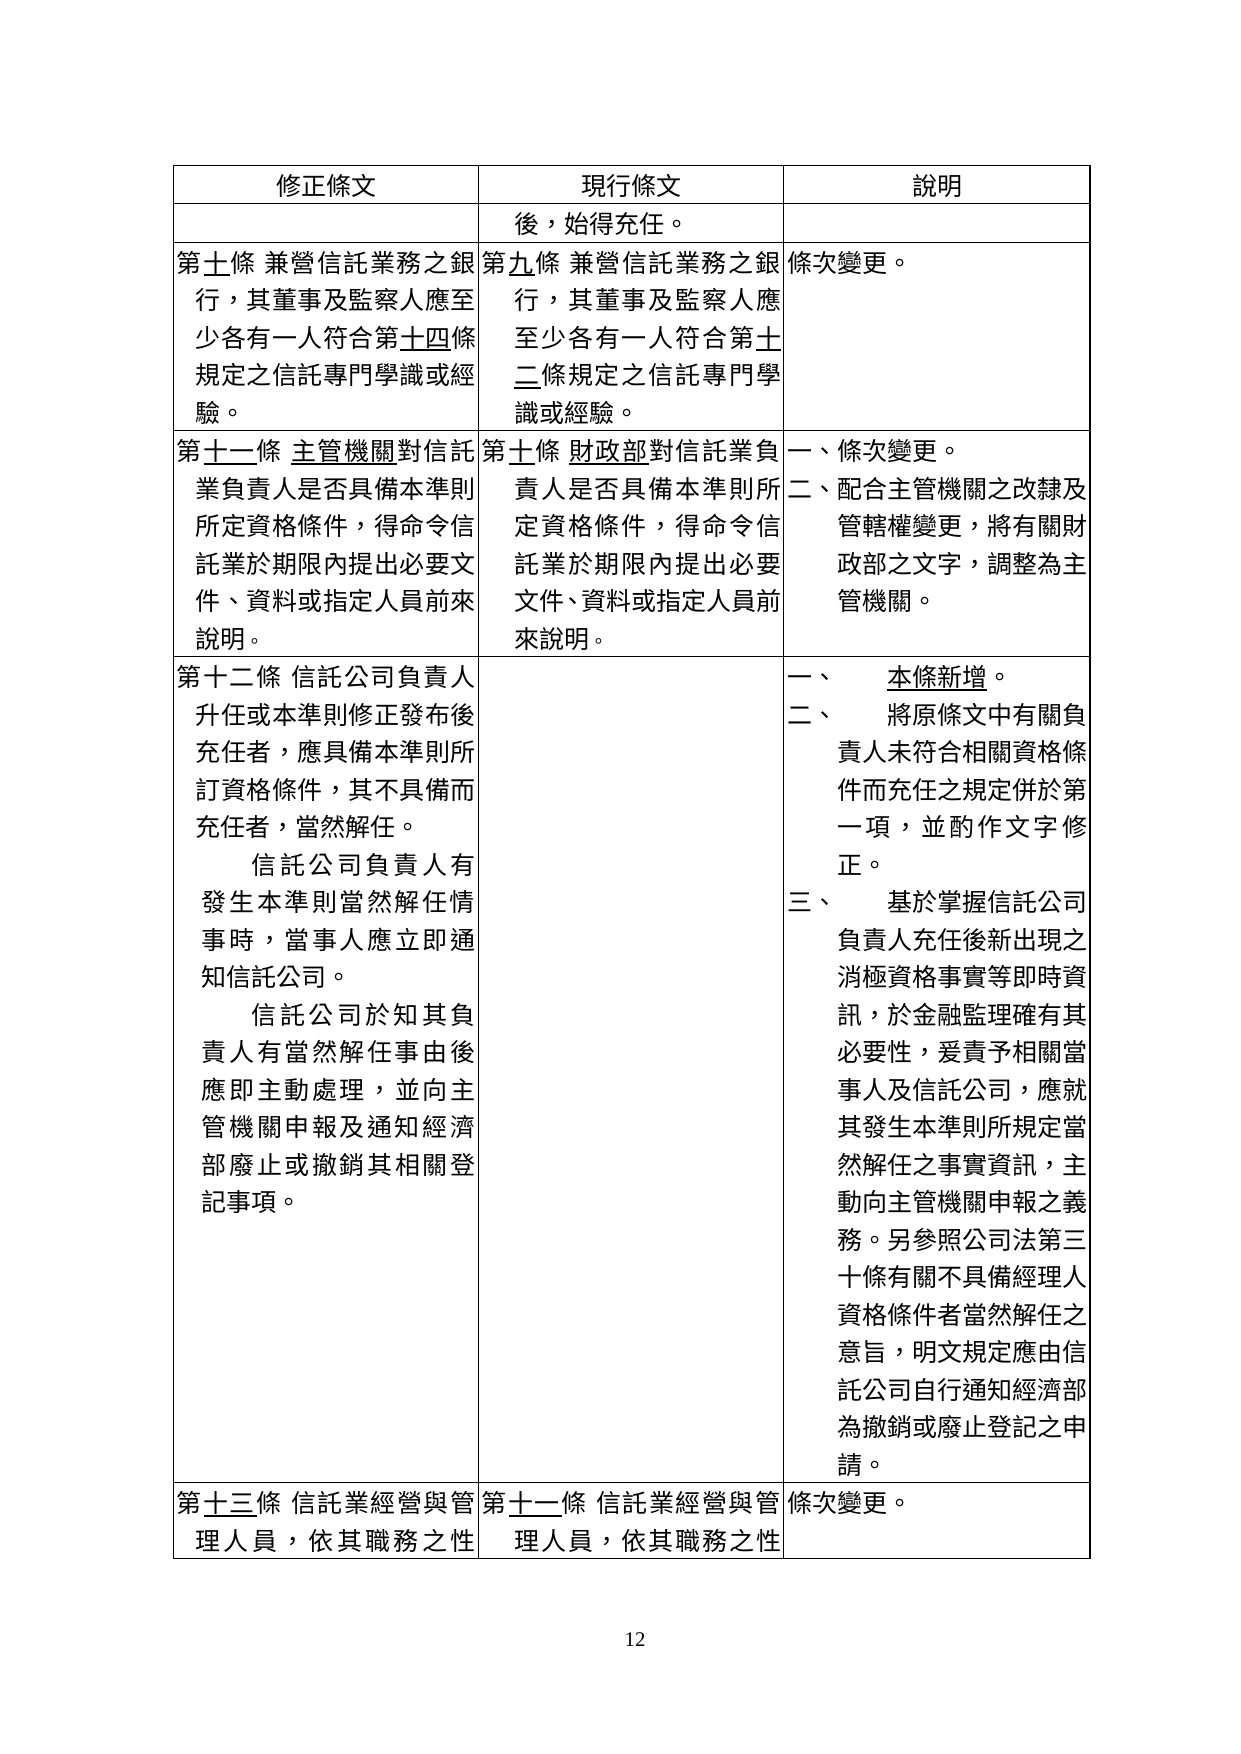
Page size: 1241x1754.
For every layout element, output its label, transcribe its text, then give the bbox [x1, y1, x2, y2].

table_cell 第十一條 信託業經營與管理人員，依其職務之性質，分為下列三類： 一、督導人員：總經理、總稽核、督導信託業務之副總經理及協理、信託財產評審委員會委員、依第七條及第九條規定之董事、監察人。 二、管理人員：管理信託業務之經理、副理、襄理、科長、副科長。 三、業務人員：第一款及第二款以外之其他辦理信託業務人員。 依其他法律或信託業組織章程規定與前項各該款人員職責相當者，應視同前項各該款人員。 [479, 1483, 783, 1558]
table_cell [784, 204, 1089, 242]
table_header 說明 [784, 166, 1089, 203]
table_header 現行條文 [479, 166, 783, 203]
table_cell [174, 204, 478, 242]
table_cell 第九條 兼營信託業務之銀行，其董事及監察人應至少各有一人符合第十二條規定之信託專門學識或經驗。 [479, 243, 783, 430]
table_cell [479, 657, 783, 1482]
table_cell 後，始得充任。 [479, 204, 783, 242]
table_cell 第十條 財政部對信託業負責人是否具備本準則所定資格條件，得命令信託業於期限內提出必要文件、資料或指定人員前來說明。 [479, 431, 783, 656]
table_cell 本條新增。 將原條文中有關負責人未符合相關資格條件而充任之規定併於第一項，並酌作文字修正。 基於掌握信託公司負責人充任後新出現之消極資格事實等即時資訊，於金融監理確有其必要性，爰責予相關當事人及信託公司，應就其發生本準則所規定當然解任之事實資訊，主動向主管機關申報之義務。另參照公司法第三十條有關不具備經理人資格條件者當然解任之意旨，明文規定應由信託公司自行通知經濟部為撤銷或廢止登記之申請。 [784, 657, 1089, 1482]
table_cell 第十條 兼營信託業務之銀行，其董事及監察人應至少各有一人符合第十四條規定之信託專門學識或經驗。 [174, 243, 478, 430]
table_header 修正條文 [174, 166, 478, 203]
table_cell 條次變更。 [784, 243, 1089, 430]
table_cell 一、條次變更。 二、配合主管機關之改隸及管轄權變更，將有關財政部之文字，調整為主管機關。 [784, 431, 1089, 656]
table_cell 第十一條 主管機關對信託業負責人是否具備本準則所定資格條件，得命令信託業於期限內提出必要文件、資料或指定人員前來說明。 [174, 431, 478, 656]
table_cell 第十三條 信託業經營與管理人員，依其職務之性質，分為下列三類： 一、督導人員：總經理、總稽核、督導信託業務之副總經理及協理、信託財產評審委員會委員、依第八條及第十條規定之董事、監察人。 二、管理人員：管理信託業務之經理、副理、襄理、科長、副科長。 三、業務人員：第一款及第二款以外之其他辦理信託業務人員。 依其他法律或信託業組織章程規定與前項各該款人員職責相當者，應視同前項各該款人員。 [174, 1483, 478, 1558]
table_cell 第十二條 信託公司負責人升任或本準則修正發布後充任者，應具備本準則所訂資格條件，其不具備而充任者，當然解任。 信託公司負責人有發生本準則當然解任情事時，當事人應立即通知信託公司。 信託公司於知其負責人有當然解任事由後應即主動處理，並向主管機關申報及通知經濟部廢止或撤銷其相關登記事項。 [174, 657, 478, 1482]
table_cell 條次變更。 [784, 1483, 1089, 1558]
